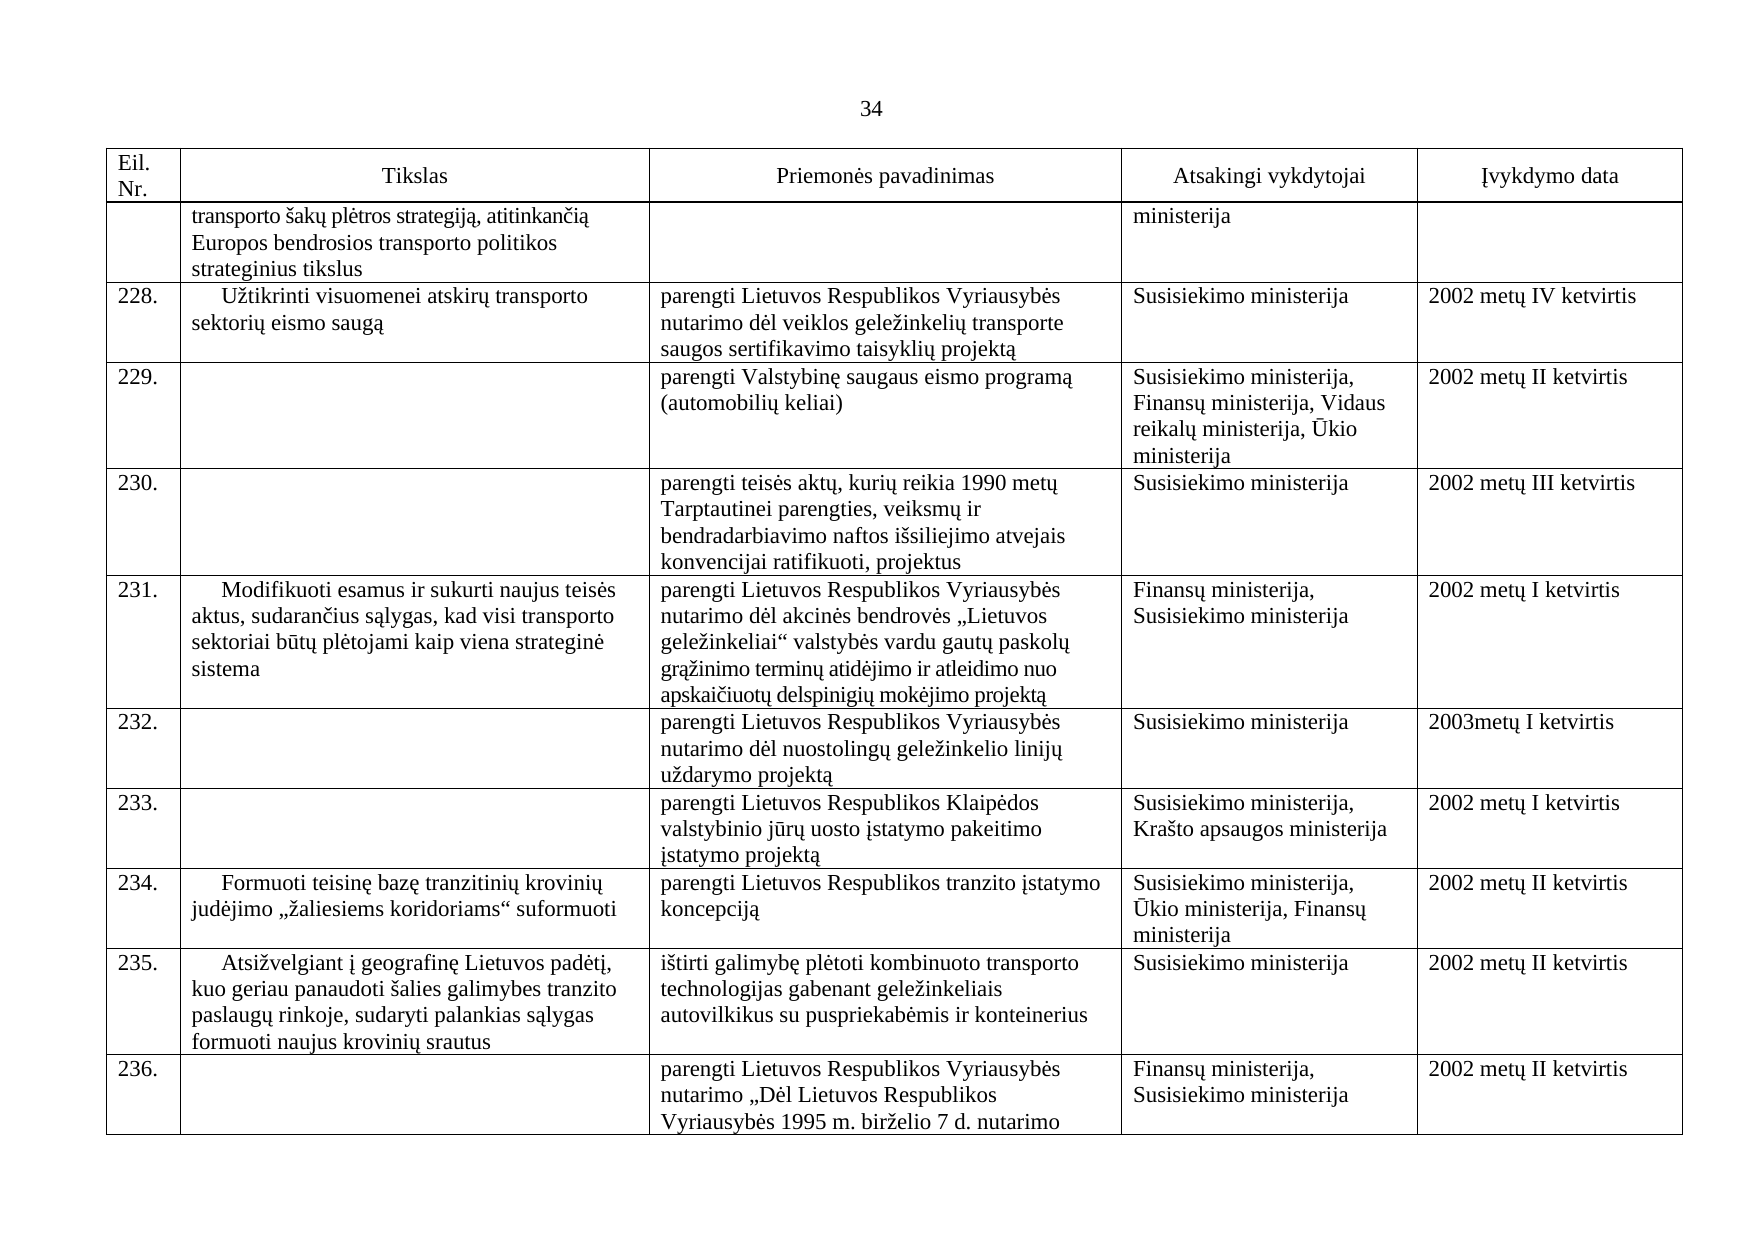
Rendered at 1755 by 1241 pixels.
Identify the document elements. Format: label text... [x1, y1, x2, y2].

table_cell [107, 869, 180, 948]
table_cell 2002 metų II ketvirtis [1418, 363, 1682, 468]
table_cell [181, 709, 649, 787]
table_cell 2002 metų I ketvirtis [1418, 789, 1682, 868]
table_cell ištirti galimybę plėtoti kombinuoto transporto technologijas gabenant geležinkeliais autovilkikus su puspriekabėmis ir konteinerius [650, 949, 1121, 1054]
table_cell Susisiekimo ministerija, Finansų ministerija, Vidaus reikalų ministerija, Ūkio ministerija [1122, 363, 1417, 468]
table_cell 2002 metų II ketvirtis [1418, 1055, 1682, 1134]
table_cell Finansų ministerija, Susisiekimo ministerija [1122, 576, 1417, 707]
table_cell parengti teisės aktų, kurių reikia 1990 metų Tarptautinei parengties, veiksmų ir bendradarbiavimo naftos išsiliejimo atvejais konvencijai ratifikuoti, projektus [650, 469, 1121, 574]
table_cell [107, 789, 180, 868]
table_cell [1418, 203, 1682, 282]
table_header Priemonės pavadinimas [650, 149, 1121, 201]
table_cell [107, 469, 180, 574]
table_cell 2002 metų II ketvirtis [1418, 869, 1682, 948]
table_cell [181, 469, 649, 574]
table_cell Modifikuoti esamus ir sukurti naujus teisės aktus, sudarančius sąlygas, kad visi transporto sektoriai būtų plėtojami kaip viena strateginė sistema [181, 576, 649, 707]
table_header Atsakingi vykdytojai [1122, 149, 1417, 201]
table_cell Formuoti teisinę bazę tranzitinių krovinių judėjimo „žaliesiems koridoriams“ suformuoti [181, 869, 649, 948]
table_cell parengti Lietuvos Respublikos Vyriausybės nutarimo dėl akcinės bendrovės „Lietuvos geležinkeliai“ valstybės vardu gautų paskolų grąžinimo terminų atidėjimo ir atleidimo nuo apskaičiuotų delspinigių mokėjimo projektą [650, 576, 1121, 707]
table_cell parengti Valstybinę saugaus eismo programą (automobilių keliai) [650, 363, 1121, 468]
table_cell [107, 1055, 180, 1134]
table_cell Susisiekimo ministerija [1122, 283, 1417, 362]
table_cell Susisiekimo ministerija [1122, 469, 1417, 574]
table_cell [107, 949, 180, 1054]
table_cell parengti Lietuvos Respublikos Klaipėdos valstybinio jūrų uosto įstatymo pakeitimo įstatymo projektą [650, 789, 1121, 868]
table_header Tikslas [181, 149, 649, 201]
table_cell [181, 789, 649, 868]
table_cell [107, 203, 180, 282]
table_cell 2003metų I ketvirtis [1418, 709, 1682, 787]
table_cell [181, 363, 649, 468]
table_cell [181, 1055, 649, 1134]
table_cell ministerija [1122, 203, 1417, 282]
table_cell 2002 metų II ketvirtis [1418, 949, 1682, 1054]
table_header Įvykdymo data [1418, 149, 1682, 201]
table_cell [107, 363, 180, 468]
table_cell 2002 metų IV ketvirtis [1418, 283, 1682, 362]
table_cell parengti Lietuvos Respublikos tranzito įstatymo koncepciją [650, 869, 1121, 948]
table_cell Susisiekimo ministerija, Ūkio ministerija, Finansų ministerija [1122, 869, 1417, 948]
table_cell Susisiekimo ministerija [1122, 949, 1417, 1054]
table_cell Susisiekimo ministerija, Krašto apsaugos ministerija [1122, 789, 1417, 868]
table_cell [107, 709, 180, 787]
table_cell Užtikrinti visuomenei atskirų transporto sektorių eismo saugą [181, 283, 649, 362]
table_cell parengti Lietuvos Respublikos Vyriausybės nutarimo „Dėl Lietuvos Respublikos Vyriausybės 1995 m. birželio 7 d. nutarimo [650, 1055, 1121, 1134]
table_cell [650, 203, 1121, 282]
table_cell parengti Lietuvos Respublikos Vyriausybės nutarimo dėl veiklos geležinkelių transporte saugos sertifikavimo taisyklių projektą [650, 283, 1121, 362]
table_cell 2002 metų I ketvirtis [1418, 576, 1682, 707]
table_cell transporto šakų plėtros strategiją, atitinkančią Europos bendrosios transporto politikos strateginius tikslus [181, 203, 649, 282]
table_cell 2002 metų III ketvirtis [1418, 469, 1682, 574]
table_cell Susisiekimo ministerija [1122, 709, 1417, 787]
table_cell [107, 576, 180, 707]
table_cell Finansų ministerija, Susisiekimo ministerija [1122, 1055, 1417, 1134]
table_cell Atsižvelgiant į geografinę Lietuvos padėtį, kuo geriau panaudoti šalies galimybes tranzito paslaugų rinkoje, sudaryti palankias sąlygas formuoti naujus krovinių srautus [181, 949, 649, 1054]
table_header Eil. Nr. [107, 149, 180, 201]
table_cell [107, 283, 180, 362]
table_cell parengti Lietuvos Respublikos Vyriausybės nutarimo dėl nuostolingų geležinkelio linijų uždarymo projektą [650, 709, 1121, 787]
